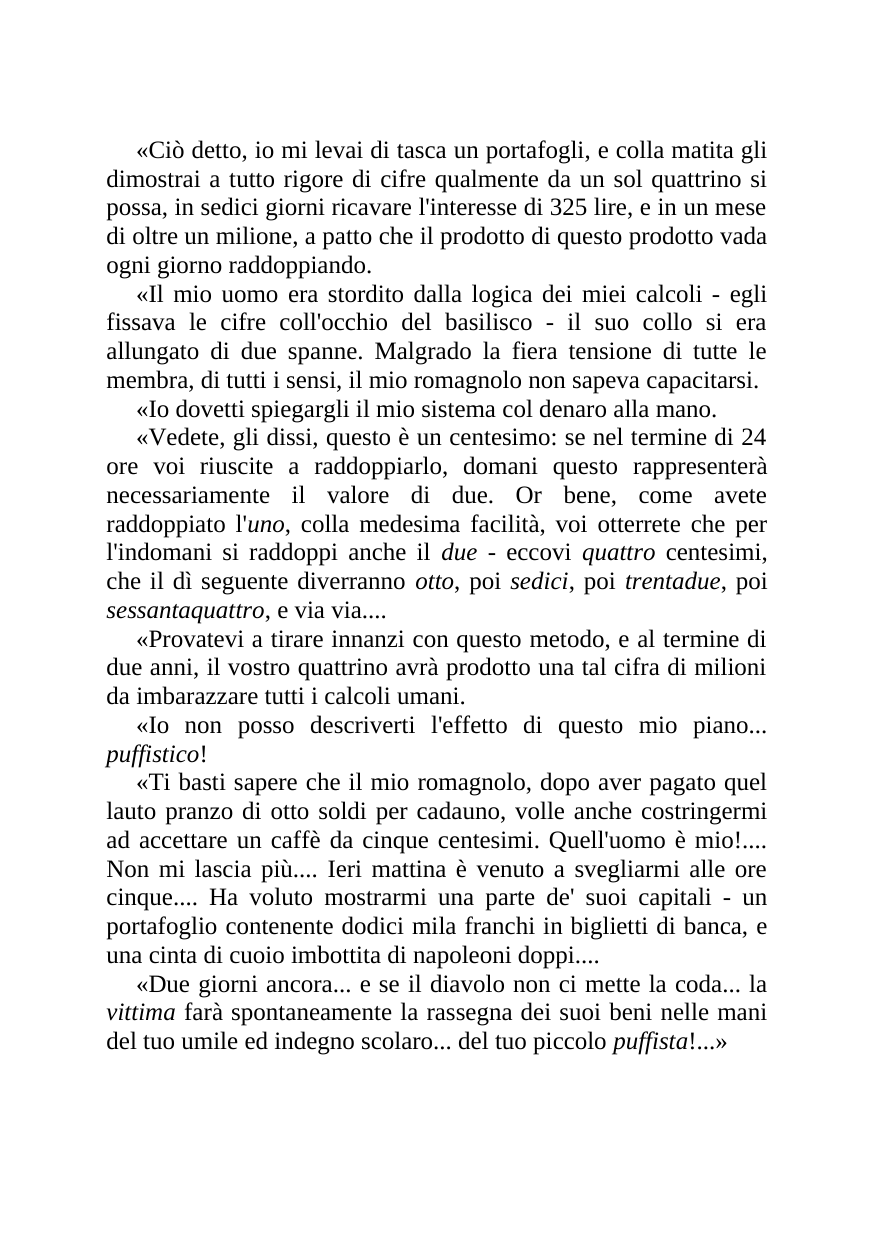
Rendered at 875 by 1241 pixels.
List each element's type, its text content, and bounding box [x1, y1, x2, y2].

text «Io dovetti spiegargli il mio sistema col denaro alla mano. [106, 394, 768, 422]
text «Io non posso descriverti l'effetto di questo mio piano... puffistico! [106, 710, 768, 767]
text «Vedete, gli dissi, questo è un centesimo: se nel termine di 24 ore voi riuscite a raddoppiarlo, domani questo rappresenterà necessariamente il valore di due. Or bene, come avete raddoppiato l'uno, colla medesima facilità, voi otterrete che per l'indomani si raddoppi anche il due - eccovi quattro centesimi, che il dì seguente diverranno otto, poi sedici, poi trentadue, poi sessantaquattro, e via via.... [106, 422, 768, 624]
text «Ti basti sapere che il mio romagnolo, dopo aver pagato quel lauto pranzo di otto soldi per cadauno, volle anche costringermi ad accettare un caffè da cinque centesimi. Quell'uomo è mio!.... Non mi lascia più.... Ieri mattina è venuto a svegliarmi alle ore cinque.... Ha voluto mostrarmi una parte de' suoi capitali - un portafoglio contenente dodici mila franchi in biglietti di banca, e una cinta di cuoio imbottita di napoleoni doppi.... [106, 767, 768, 969]
text «Due giorni ancora... e se il diavolo non ci mette la coda... la vittima farà spontaneamente la rassegna dei suoi beni nelle mani del tuo umile ed indegno scolaro... del tuo piccolo puffista!...» [106, 969, 768, 1055]
text «Il mio uomo era stordito dalla logica dei miei calcoli - egli fissava le cifre coll'occhio del basilisco - il suo collo si era allungato di due spanne. Malgrado la fiera tensione di tutte le membra, di tutti i sensi, il mio romagnolo non sapeva capacitarsi. [106, 279, 768, 394]
text «Ciò detto, io mi levai di tasca un portafogli, e colla matita gli dimostrai a tutto rigore di cifre qualmente da un sol quattrino si possa, in sedici giorni ricavare l'interesse di 325 lire, e in un mese di oltre un milione, a patto che il prodotto di questo prodotto vada ogni giorno raddoppiando. [106, 135, 768, 279]
text «Provatevi a tirare innanzi con questo metodo, e al termine di due anni, il vostro quattrino avrà prodotto una tal cifra di milioni da imbarazzare tutti i calcoli umani. [106, 624, 768, 710]
